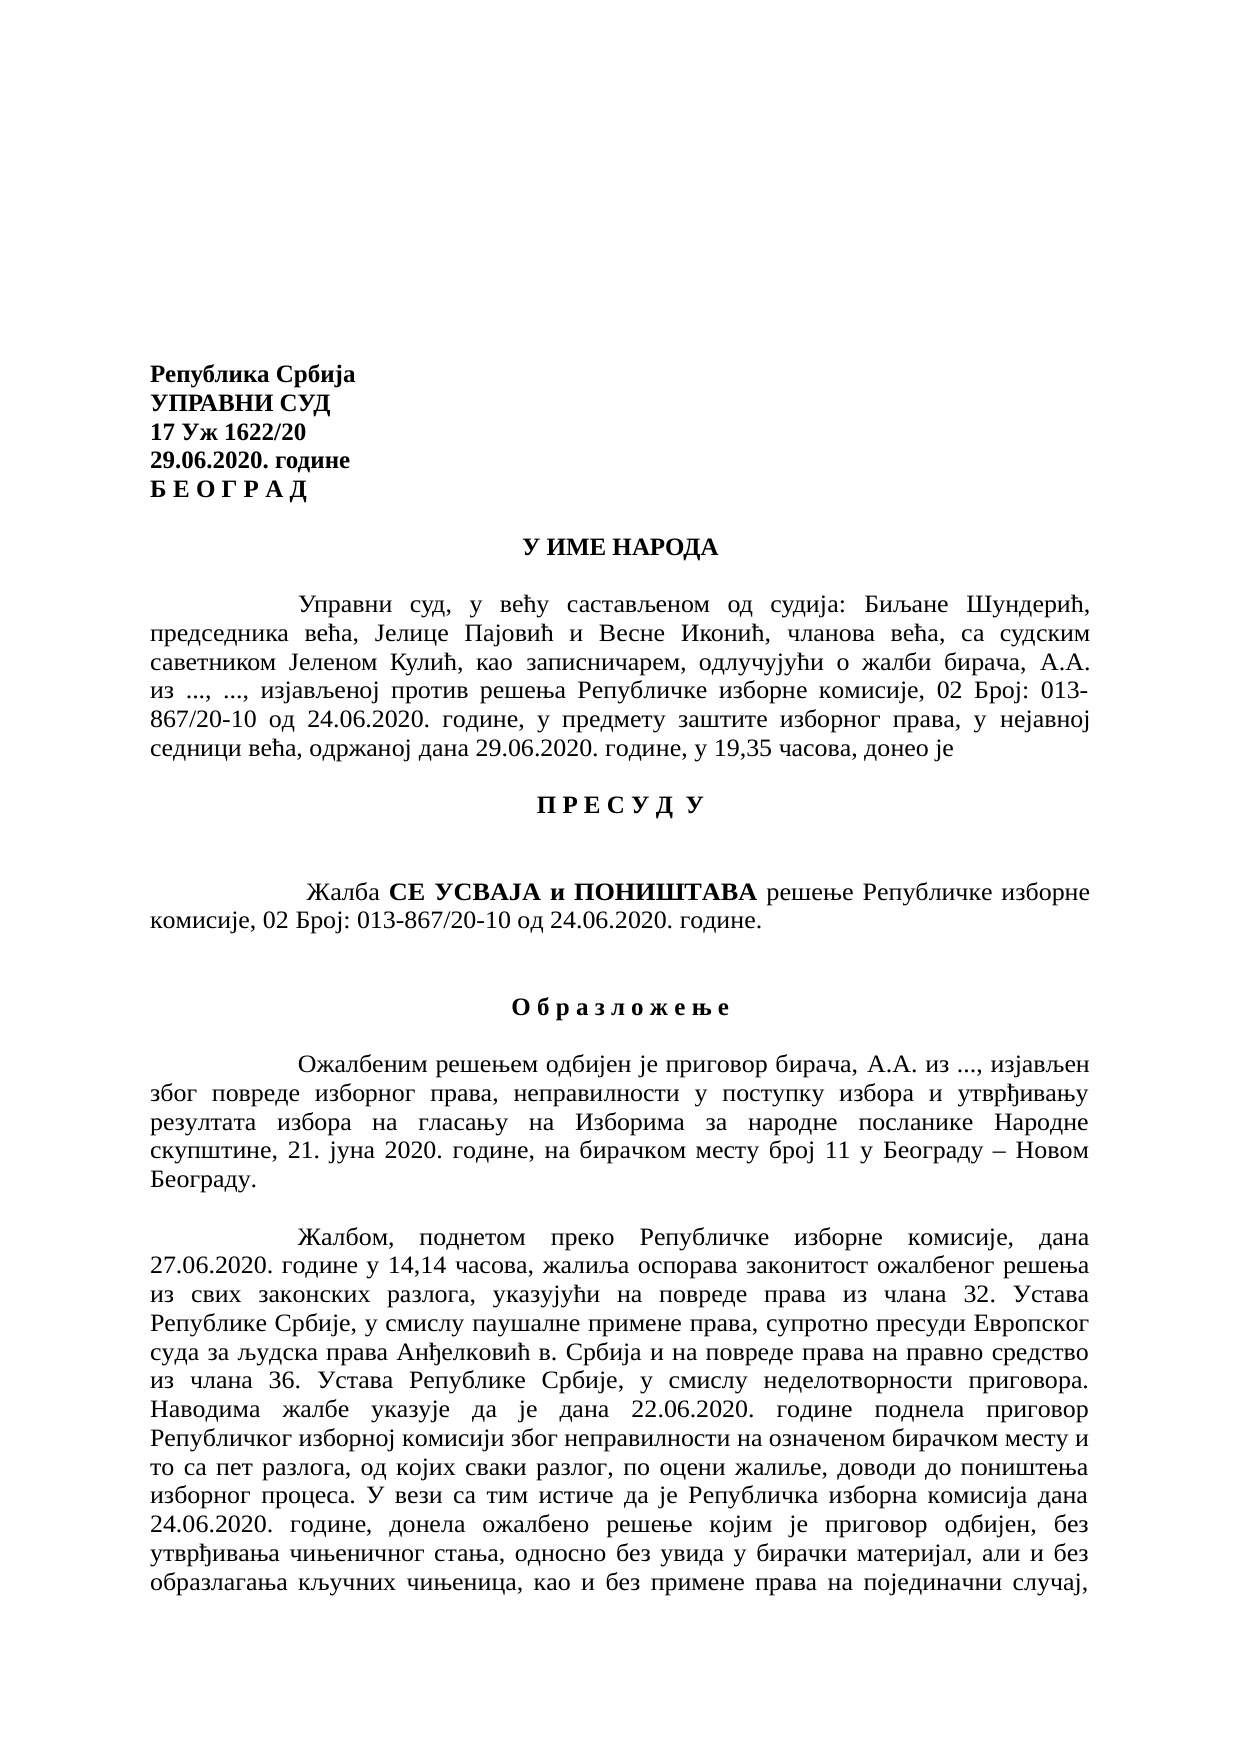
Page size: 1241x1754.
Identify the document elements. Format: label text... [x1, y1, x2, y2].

text 29.06.2020. године [150, 445, 1090, 474]
text У ИМЕ НАРОДА [150, 532, 1090, 560]
text Жалба СЕ УСВАЈА и ПОНИШТАВА решење Републичке изборне комисије, 02 Број: 013-867/20-10 од 24.06.2020. године. [150, 877, 1090, 934]
text 17 Уж 1622/20 [150, 417, 1090, 445]
text П Р Е С У Д У [150, 790, 1090, 819]
text О б р а з л о ж е њ е [150, 992, 1090, 1020]
text Ожалбеним решењем одбијен је приговор бирача, А.А. из ..., изјављен због повреде изборног права, неправилности у поступку избора и утврђивању резултата избора на гласању на Изборима за народне посланике Народне скупштине, 21. јуна 2020. године, на бирачком месту број 11 у Београду – Новом Београду. [150, 1049, 1090, 1193]
text Жалбом, поднетом преко Републичке изборне комисије, дана 27.06.2020. године у 14,14 часова, жалиља оспорава законитост ожалбеног решења из свих законских разлога, указујући на повреде права из члана 32. Устава Републике Србије, у смислу паушалне примене права, супротно пресуди Европског суда за људска права Анђелковић в. Србија и на повреде права на правно средство из члана 36. Устава Републике Србије, у смислу неделотворности приговора. Наводима жалбе указује да је дана 22.06.2020. године поднела приговор Републичког изборној комисији због неправилности на означеном бирачком месту и то са пет разлога, од којих сваки разлог, по оцени жалиље, доводи до поништења изборног процеса. У вези са тим истиче да је Републичка изборна комисија дана 24.06.2020. године, донела ожалбено решење којим је приговор одбијен, без утврђивања чињеничног стања, односно без увида у бирачки материјал, али и без образлагања кључних чињеница, као и без примене права на појединачни случај, [150, 1222, 1090, 1595]
text Управни суд, у већу састављеном од судија: Биљане Шундерић, председника већа, Јелице Пајовић и Весне Иконић, чланова већа, са судским саветником Јеленом Кулић, као записничарем, одлучујући о жалби бирача, А.А. из ..., ..., изјављеној против решења Републичке изборне комисије, 02 Број: 013-867/20-10 од 24.06.2020. године, у предмету заштите изборног права, у нејавној седници већа, одржаној дана 29.06.2020. године, у 19,35 часова, донео је [150, 589, 1090, 762]
text Република Србија [150, 148, 1090, 388]
text Б Е О Г Р А Д [150, 474, 1090, 503]
text УПРАВНИ СУД [150, 388, 1090, 417]
